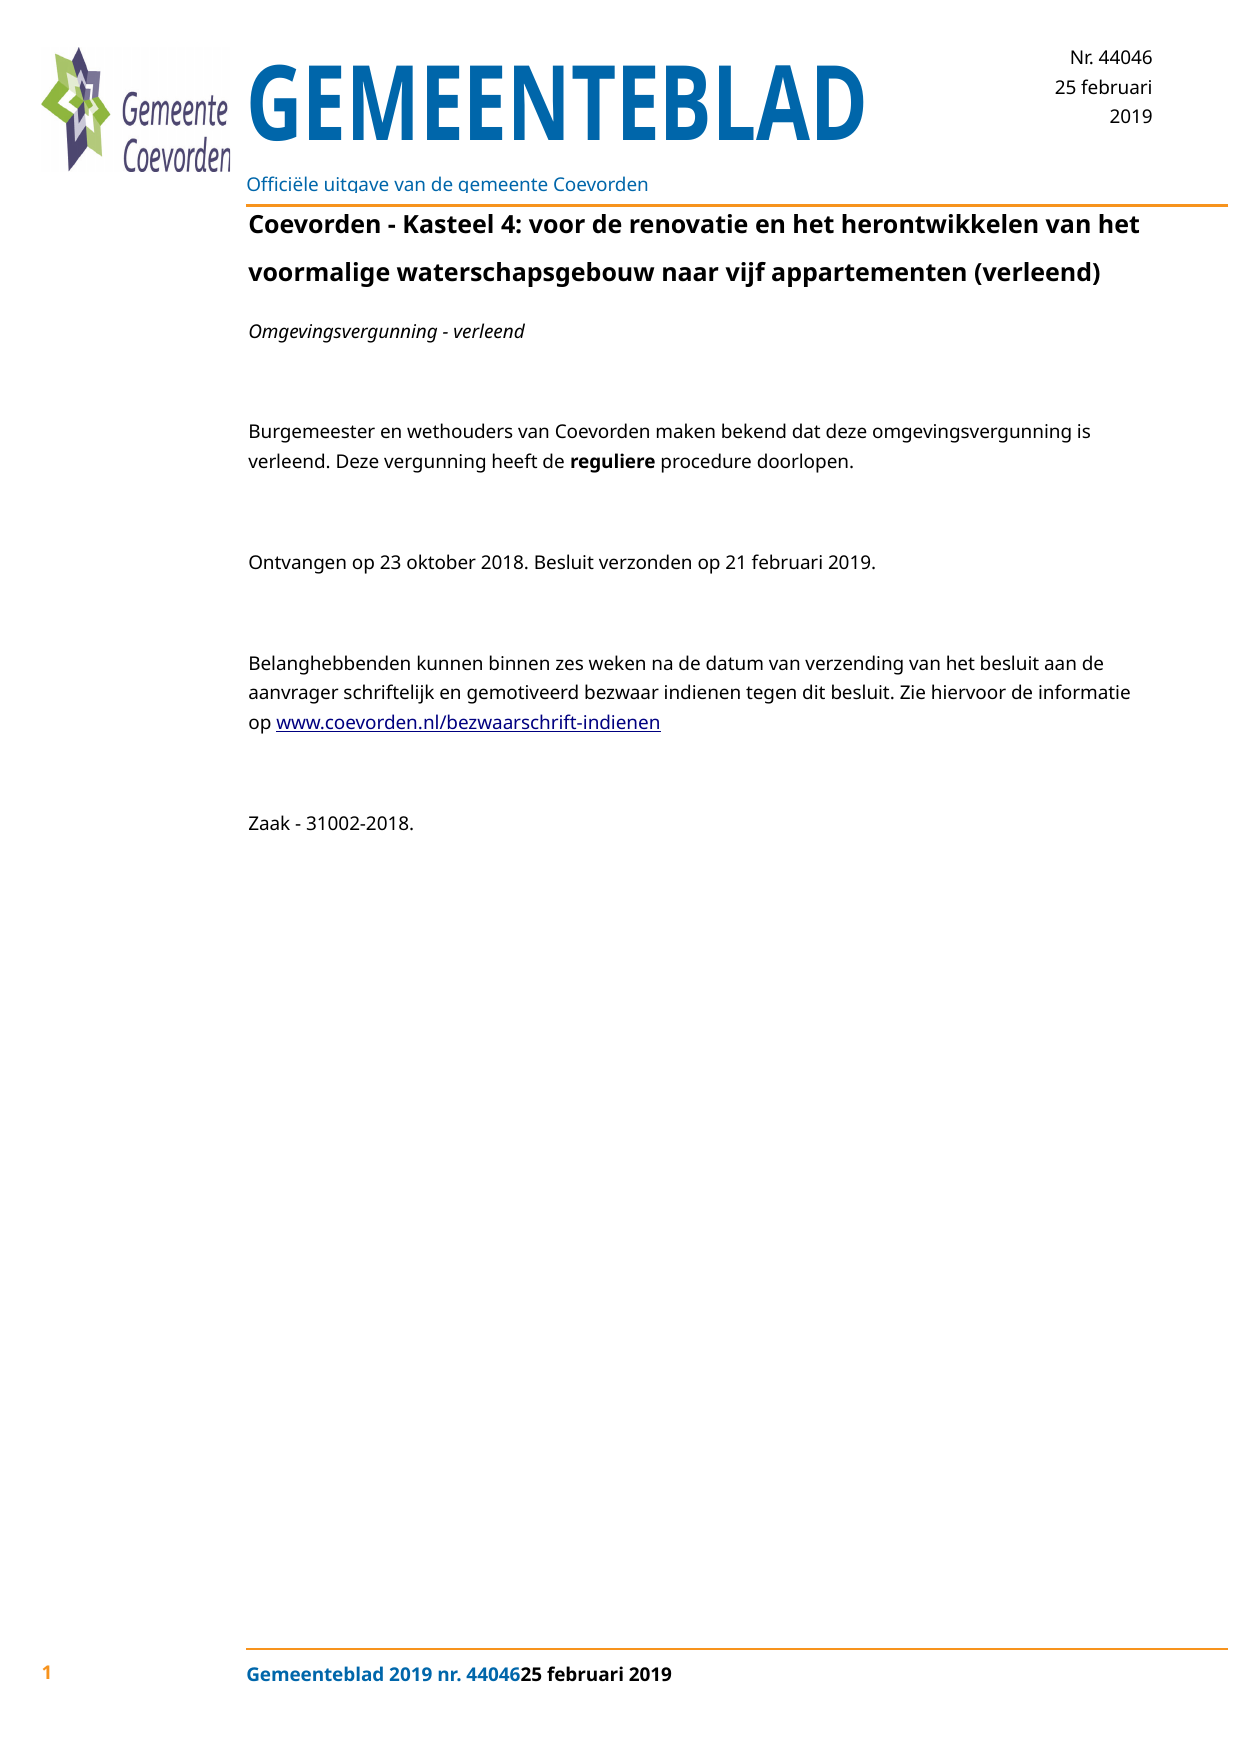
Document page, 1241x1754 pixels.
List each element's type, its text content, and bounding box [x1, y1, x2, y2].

text Zaak - 31002-2018. [248, 810, 1152, 836]
text Belanghebbenden kunnen binnen zes weken na de datum van verzending van het besluit aan de aanvrager schriftelijk en gemotiveerd bezwaar indienen tegen dit besluit. Zie hiervoor de informatie op www.coevorden.nl/bezwaarschrift-indienen [248, 650, 1152, 735]
text Burgemeester en wethouders van Coevorden maken bekend dat deze omgevingsvergunning is verleend. Deze vergunning heeft de reguliere procedure doorlopen. [248, 419, 1152, 474]
text Omgevingsvergunning - verleend [248, 318, 1152, 344]
picture [41, 47, 231, 172]
text Ontvangen op 23 oktober 2018. Besluit verzonden op 21 februari 2019. [248, 549, 1152, 575]
text Coevorden - Kasteel 4: voor de renovatie en het herontwikkelen van het voormalige waterschapsgebouw naar vijf appartementen (verleend) [248, 207, 1152, 288]
